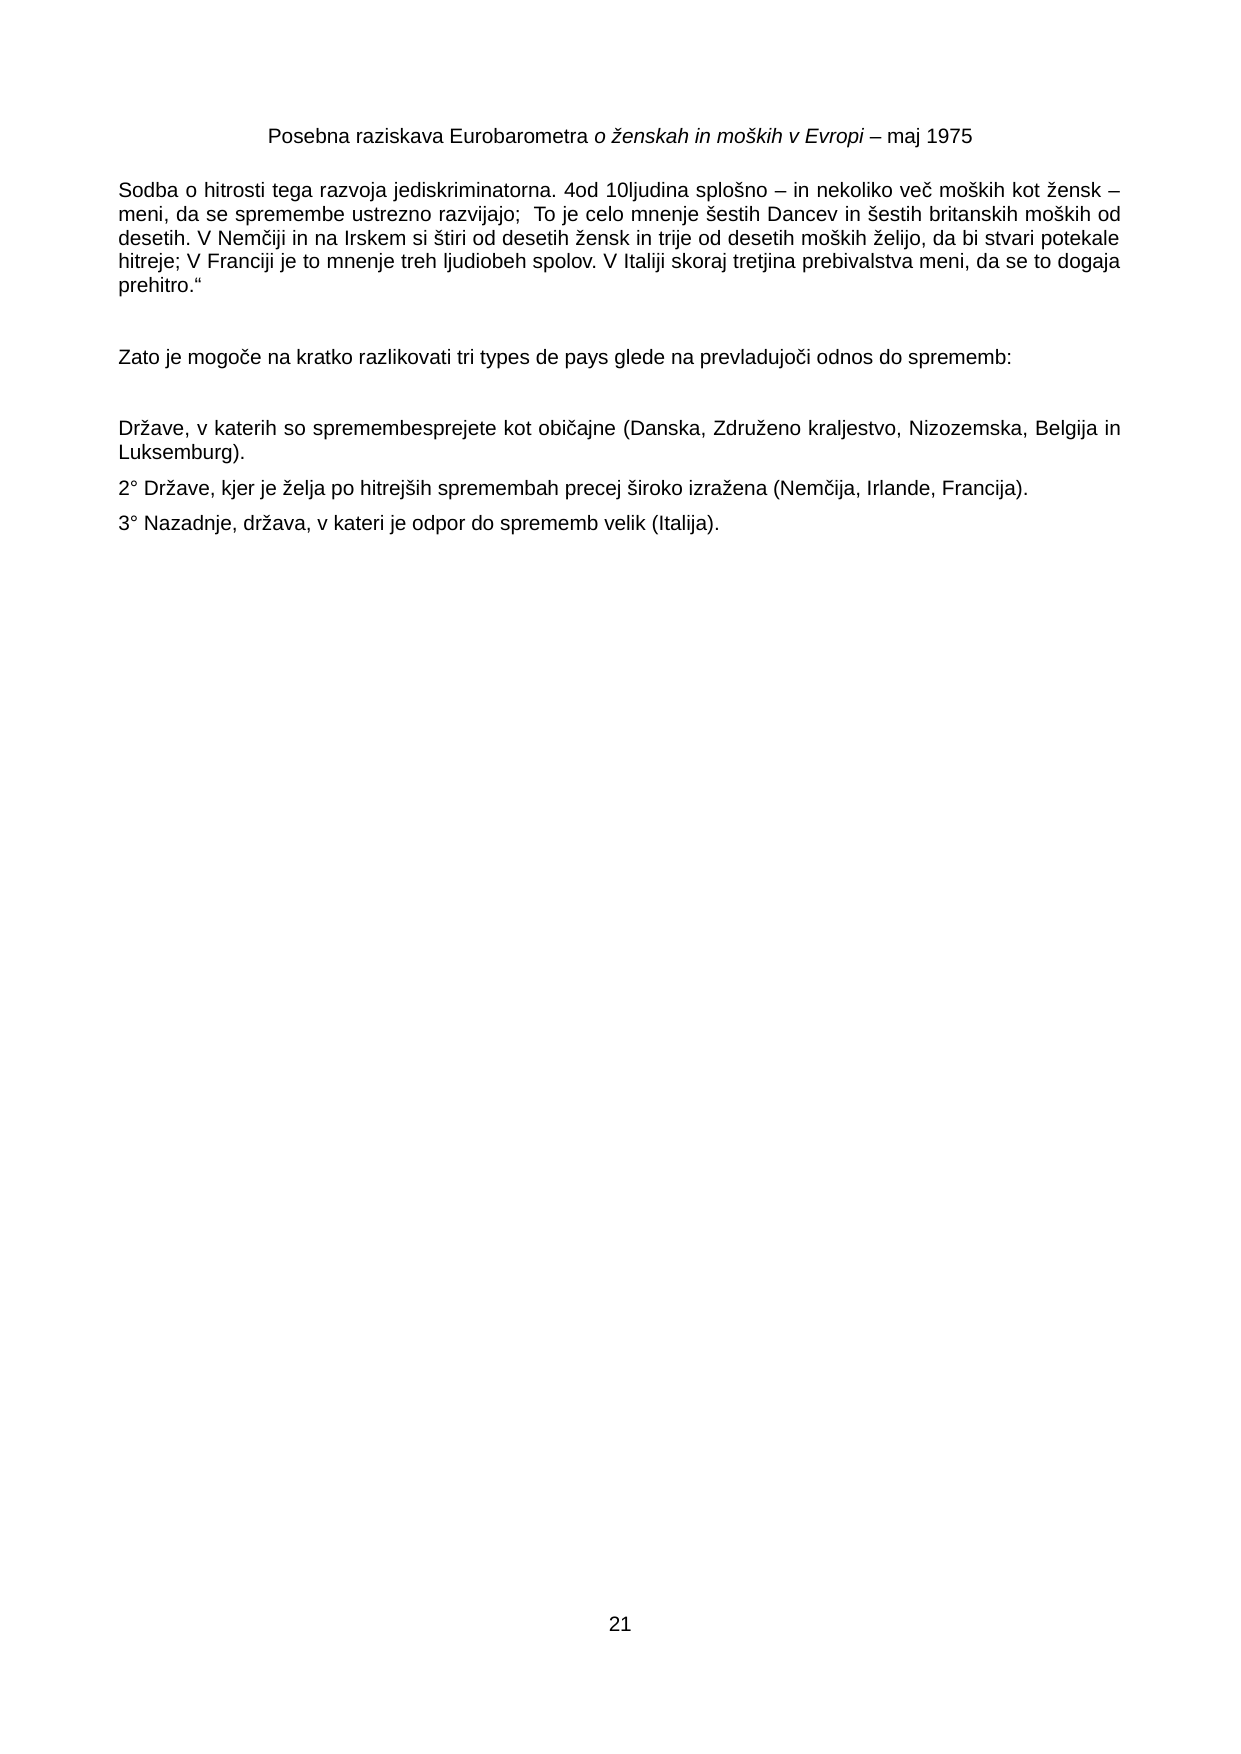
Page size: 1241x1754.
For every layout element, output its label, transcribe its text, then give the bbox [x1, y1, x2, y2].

text 3° Nazadnje, država, v kateri je odpor do sprememb velik (Italija). [118, 511, 1122, 535]
text 2° Države, kjer je želja po hitrejših spremembah precej široko izražena (Nemčija, Irlande, Francija). [118, 475, 1122, 499]
text Sodba o hitrosti tega razvoja jediskriminatorna. 4od 10ljudina splošno – in nekoliko več moških kot žensk – meni, da se spremembe ustrezno razvijajo; To je celo mnenje šestih Dancev in šestih britanskih moških od desetih. V Nemčiji in na Irskem si štiri od desetih žensk in trije od desetih moških želijo, da bi stvari potekale hitreje; V Franciji je to mnenje treh ljudiobeh spolov. V Italiji skoraj tretjina prebivalstva meni, da se to dogaja prehitro.“ [118, 177, 1122, 297]
text Države, v katerih so spremembesprejete kot običajne (Danska, Združeno kraljestvo, Nizozemska, Belgija in Luksemburg). [118, 416, 1122, 464]
text Zato je mogoče na kratko razlikovati tri types de pays glede na prevladujoči odnos do sprememb: [118, 344, 1122, 368]
